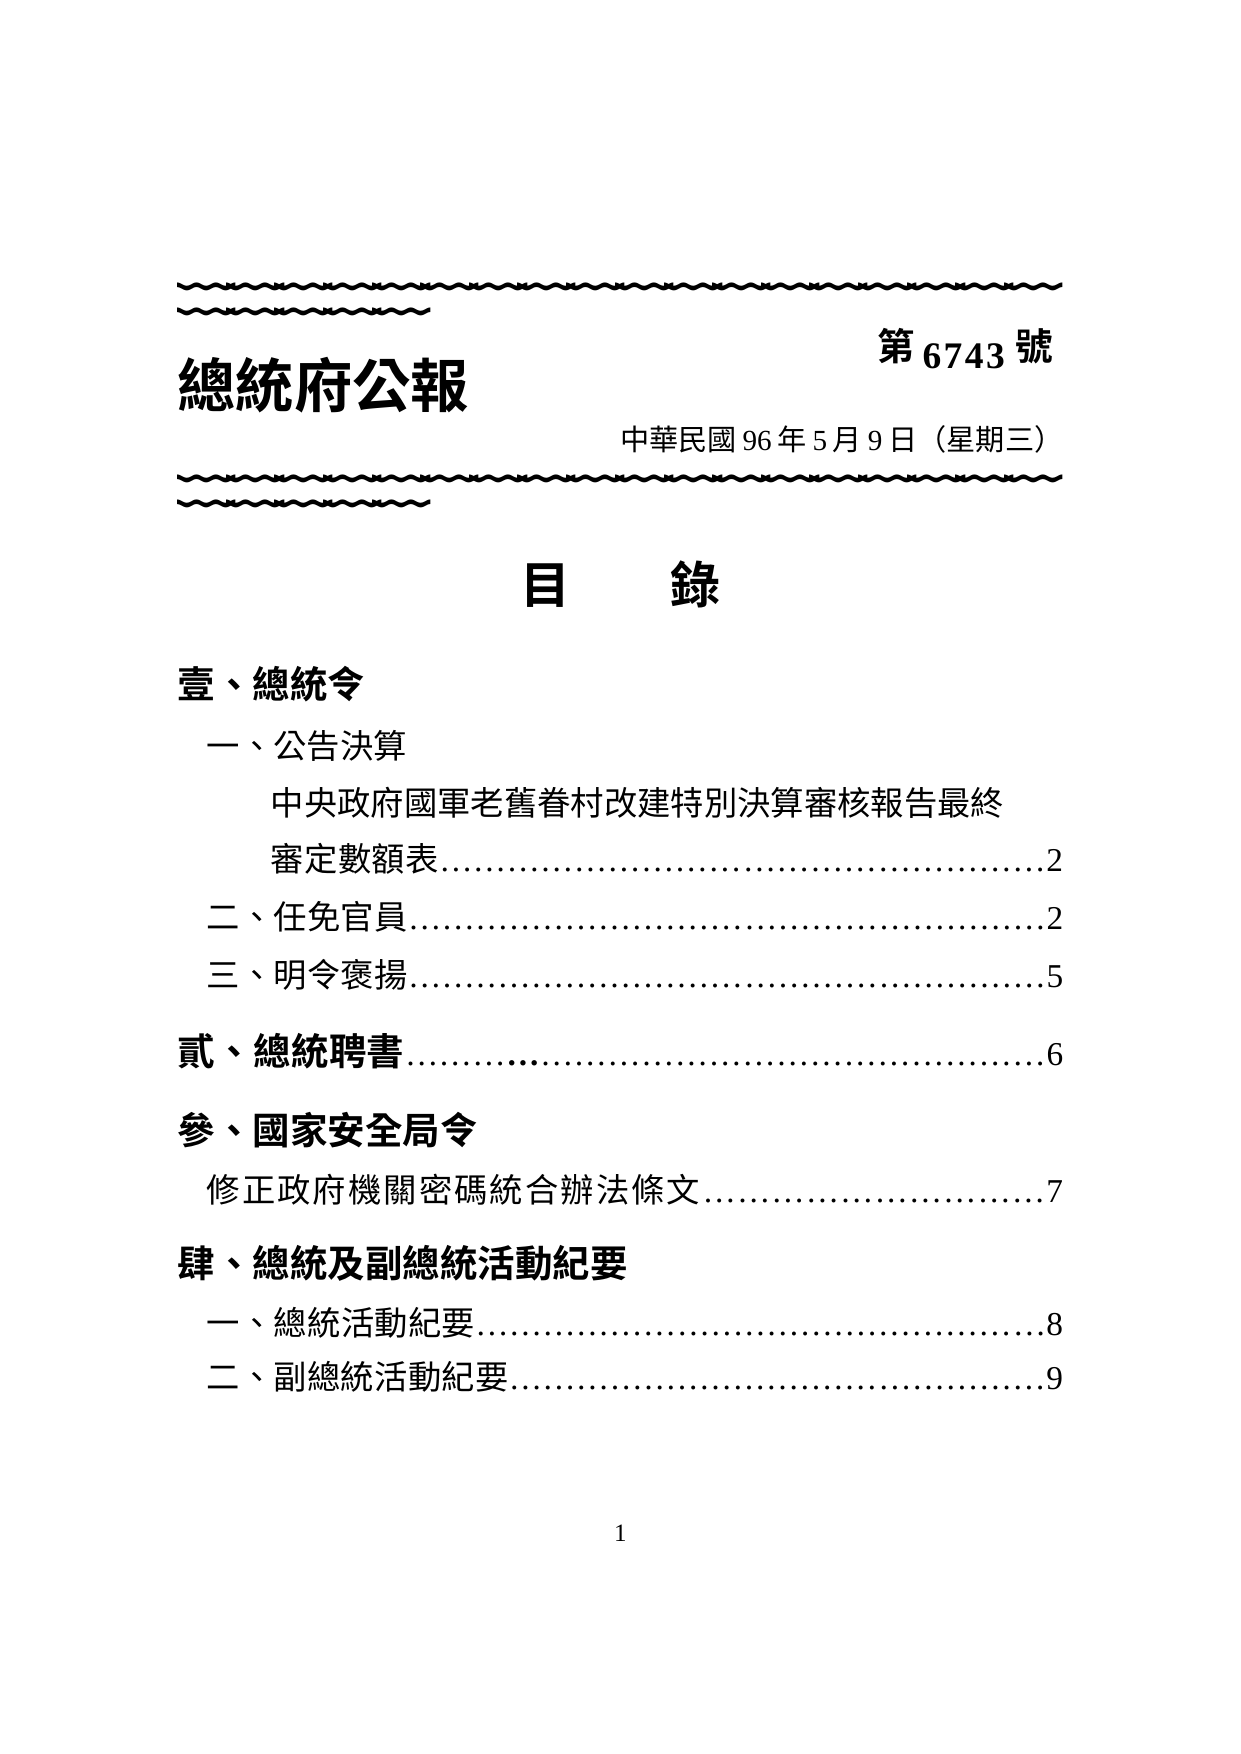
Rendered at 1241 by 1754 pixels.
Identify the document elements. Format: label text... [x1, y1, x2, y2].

text 一、總統活動紀要……………………………………………8 [206, 1301, 1063, 1344]
text 壹、總統令 [177, 655, 1063, 709]
text 修正政府機關密碼統合辦法條文…………………………7 [206, 1168, 1063, 1211]
text 一、公告決算 [206, 722, 1063, 767]
text 中央政府國軍老舊眷村改建特別決算審核報告最終 [271, 780, 1063, 824]
text 二、任免官員…………………………………………………2 [206, 892, 1063, 938]
text 參、國家安全局令 [177, 1101, 1063, 1155]
text 中華民國96年5月9日（星期三） [177, 420, 1063, 457]
text 目 錄 [177, 545, 1063, 617]
text ﹏﹏﹏﹏﹏﹏﹏﹏﹏﹏﹏﹏﹏﹏﹏﹏﹏﹏﹏﹏﹏﹏﹏ [177, 457, 1063, 507]
text 總統府公報 第6743號 [177, 316, 1063, 420]
text 貳、總統聘書…………………………………………………6 [177, 1022, 1063, 1076]
text 二、副總統活動紀要…………………………………………9 [206, 1354, 1063, 1398]
text 三、明令褒揚…………………………………………………5 [206, 951, 1063, 997]
text 審定數額表………………………………………………2 [271, 836, 1063, 880]
text ﹏﹏﹏﹏﹏﹏﹏﹏﹏﹏﹏﹏﹏﹏﹏﹏﹏﹏﹏﹏﹏﹏﹏ [177, 266, 1063, 316]
text 肆、總統及副總統活動紀要 [177, 1234, 1063, 1288]
